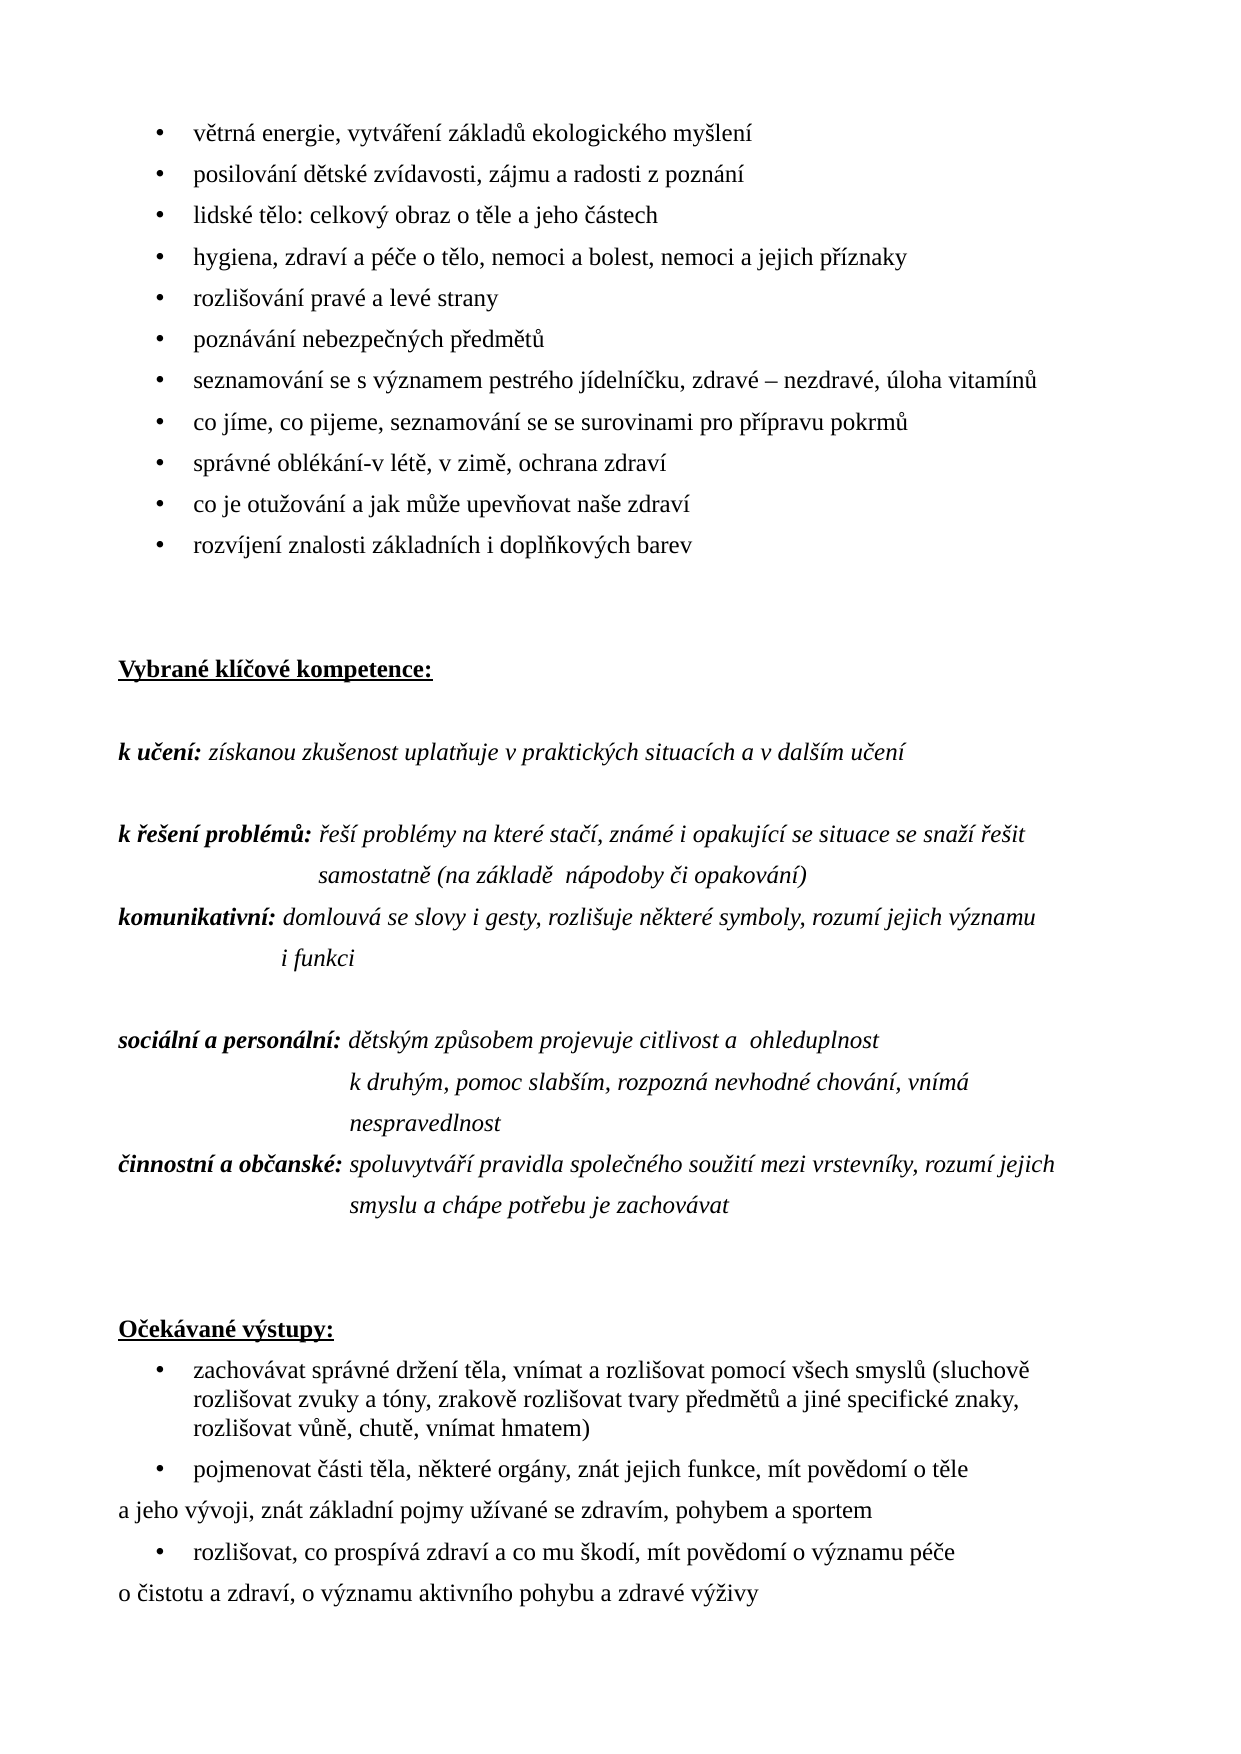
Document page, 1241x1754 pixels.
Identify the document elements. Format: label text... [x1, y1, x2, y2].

list rozlišovat, co prospívá zdraví a co mu škodí, mít povědomí o významu péče [156, 1537, 1122, 1566]
text nespravedlnost [118, 1108, 1122, 1137]
list větrná energie, vytváření základů ekologického myšlení [156, 118, 1122, 147]
list poznávání nebezpečných předmětů [156, 324, 1122, 353]
list lidské tělo: celkový obraz o těle a jeho částech [156, 201, 1122, 229]
list rozlišování pravé a levé strany [156, 283, 1122, 312]
text činnostní a občanské: spoluvytváří pravidla společného soužití mezi vrstevníky, rozumí jejich [118, 1149, 1122, 1178]
list seznamování se s významem pestrého jídelníčku, zdravé – nezdravé, úloha vitamínů [156, 366, 1122, 394]
list hygiena, zdraví a péče o tělo, nemoci a bolest, nemoci a jejich příznaky [156, 242, 1122, 271]
list co je otužování a jak může upevňovat naše zdraví [156, 489, 1122, 518]
text k učení: získanou zkušenost uplatňuje v praktických situacích a v dalším učení [118, 737, 1122, 766]
text smyslu a chápe potřebu je zachovávat [118, 1191, 1122, 1219]
list pojmenovat části těla, některé orgány, znát jejich funkce, mít povědomí o těle [156, 1454, 1122, 1483]
text Očekávané výstupy: [118, 1314, 1122, 1343]
list rozvíjení znalosti základních i doplňkových barev [156, 531, 1122, 559]
text k řešení problémů: řeší problémy na které stačí, známé i opakující se situace se snaží řešit [118, 819, 1122, 848]
text Vybrané klíčové kompetence: [118, 654, 1122, 683]
list posilování dětské zvídavosti, zájmu a radosti z poznání [156, 159, 1122, 188]
list správné oblékání-v létě, v zimě, ochrana zdraví [156, 448, 1122, 477]
list co jíme, co pijeme, seznamování se se surovinami pro přípravu pokrmů [156, 407, 1122, 436]
text i funkci [118, 943, 1122, 972]
text samostatně (na základě nápodoby či opakování) [118, 861, 1122, 889]
text sociální a personální: dětským způsobem projevuje citlivost a ohleduplnost [118, 1026, 1122, 1054]
text a jeho vývoji, znát základní pojmy užívané se zdravím, pohybem a sportem [118, 1496, 1122, 1524]
text k druhým, pomoc slabším, rozpozná nevhodné chování, vnímá [118, 1067, 1122, 1096]
text o čistotu a zdraví, o významu aktivního pohybu a zdravé výživy [118, 1578, 1122, 1607]
list zachovávat správné držení těla, vnímat a rozlišovat pomocí všech smyslů (sluchově rozlišovat zvuky a tóny, zrakově rozlišovat tvary předmětů a jiné specifické znaky, rozlišovat vůně, chutě, vnímat hmatem) [156, 1356, 1122, 1442]
text komunikativní: domlouvá se slovy i gesty, rozlišuje některé symboly, rozumí jejich významu [118, 902, 1122, 931]
